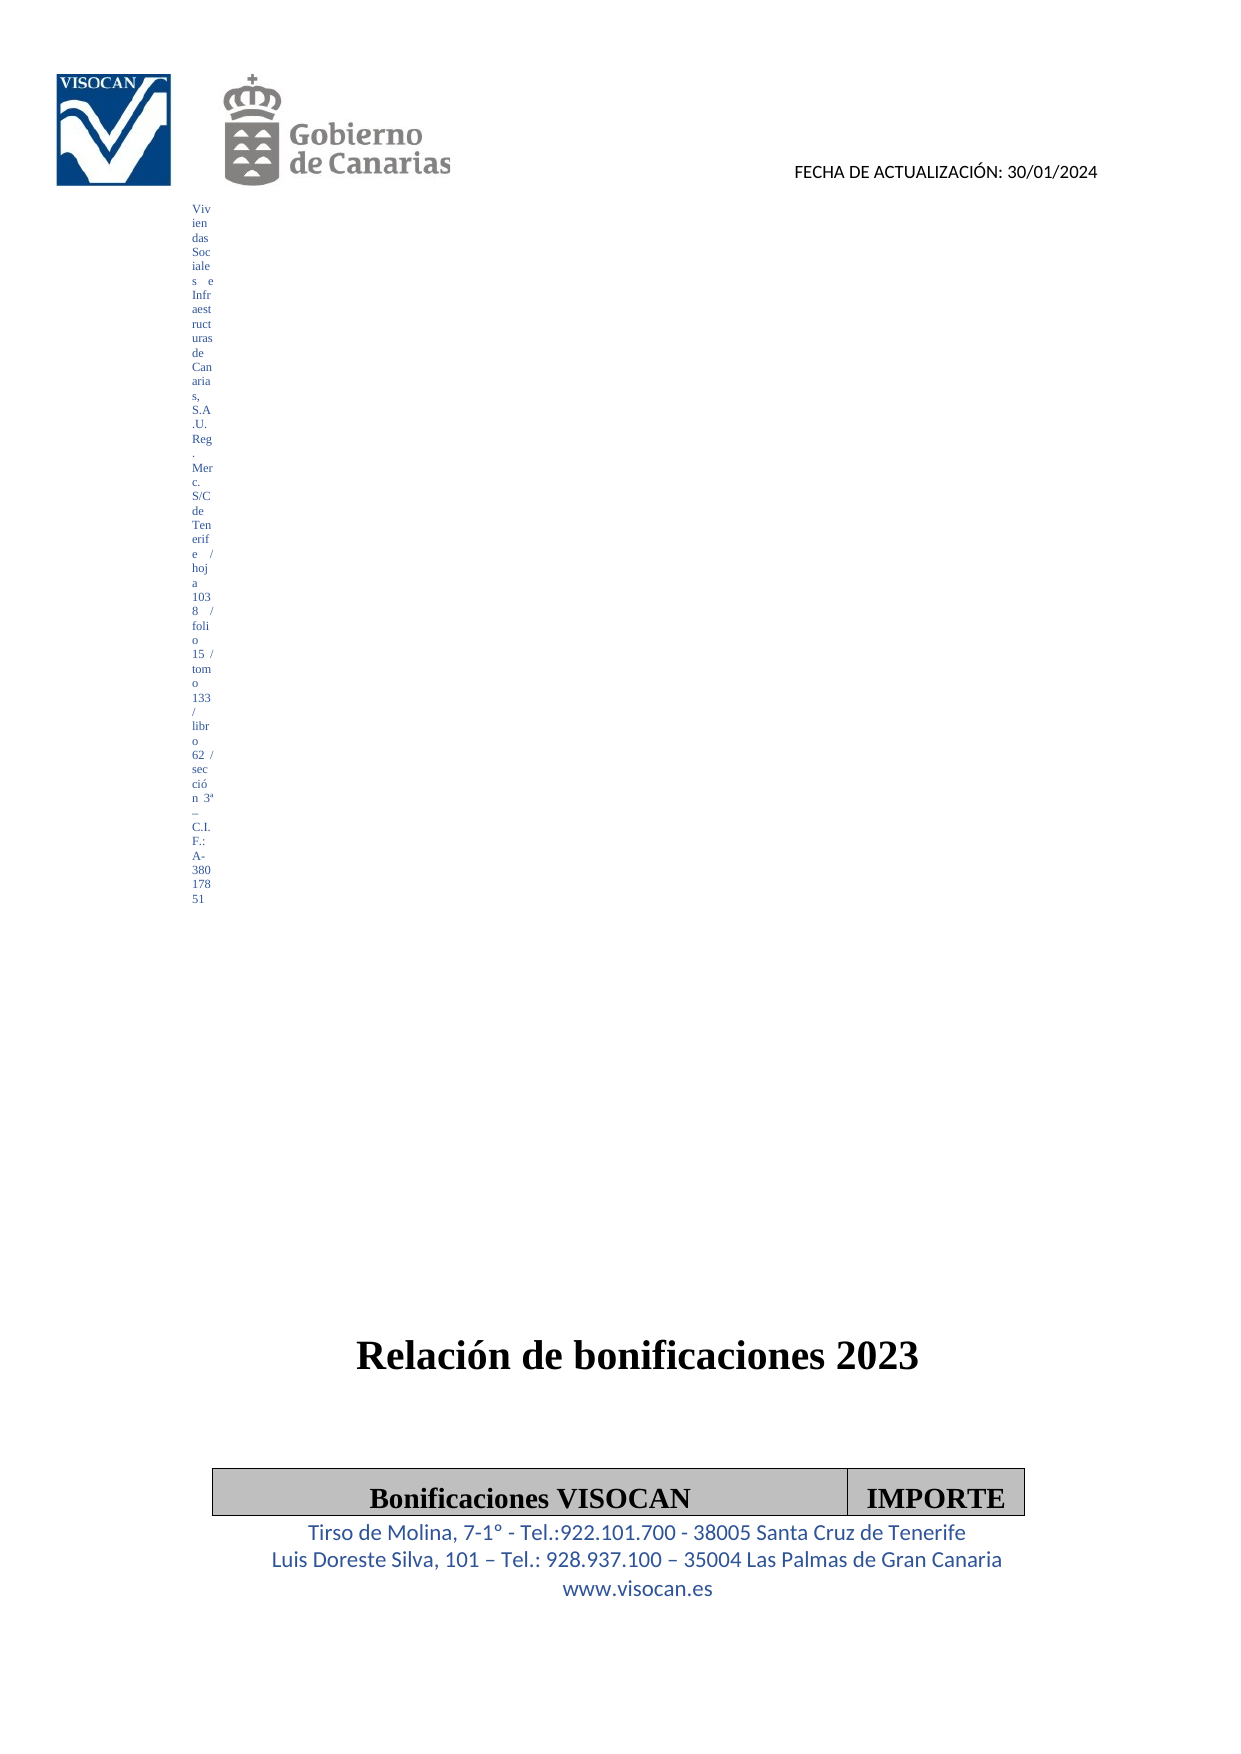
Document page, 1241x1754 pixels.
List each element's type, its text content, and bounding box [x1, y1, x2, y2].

text Relación de bonificaciones 2023 [169, 1331, 1106, 1378]
table_header Viviendas Sociales e Infraestructuras de Canarias, S.A.U. Reg. Merc. S/C de Tenerife / hoja 1038 / folio 15 / tomo 133 / libro 62 / sección 3ª – C.I.F.: A-38017851 [169, 202, 236, 1193]
table_header IMPORTE [848, 1469, 1024, 1515]
table_header Bonificaciones VISOCAN [213, 1469, 847, 1515]
